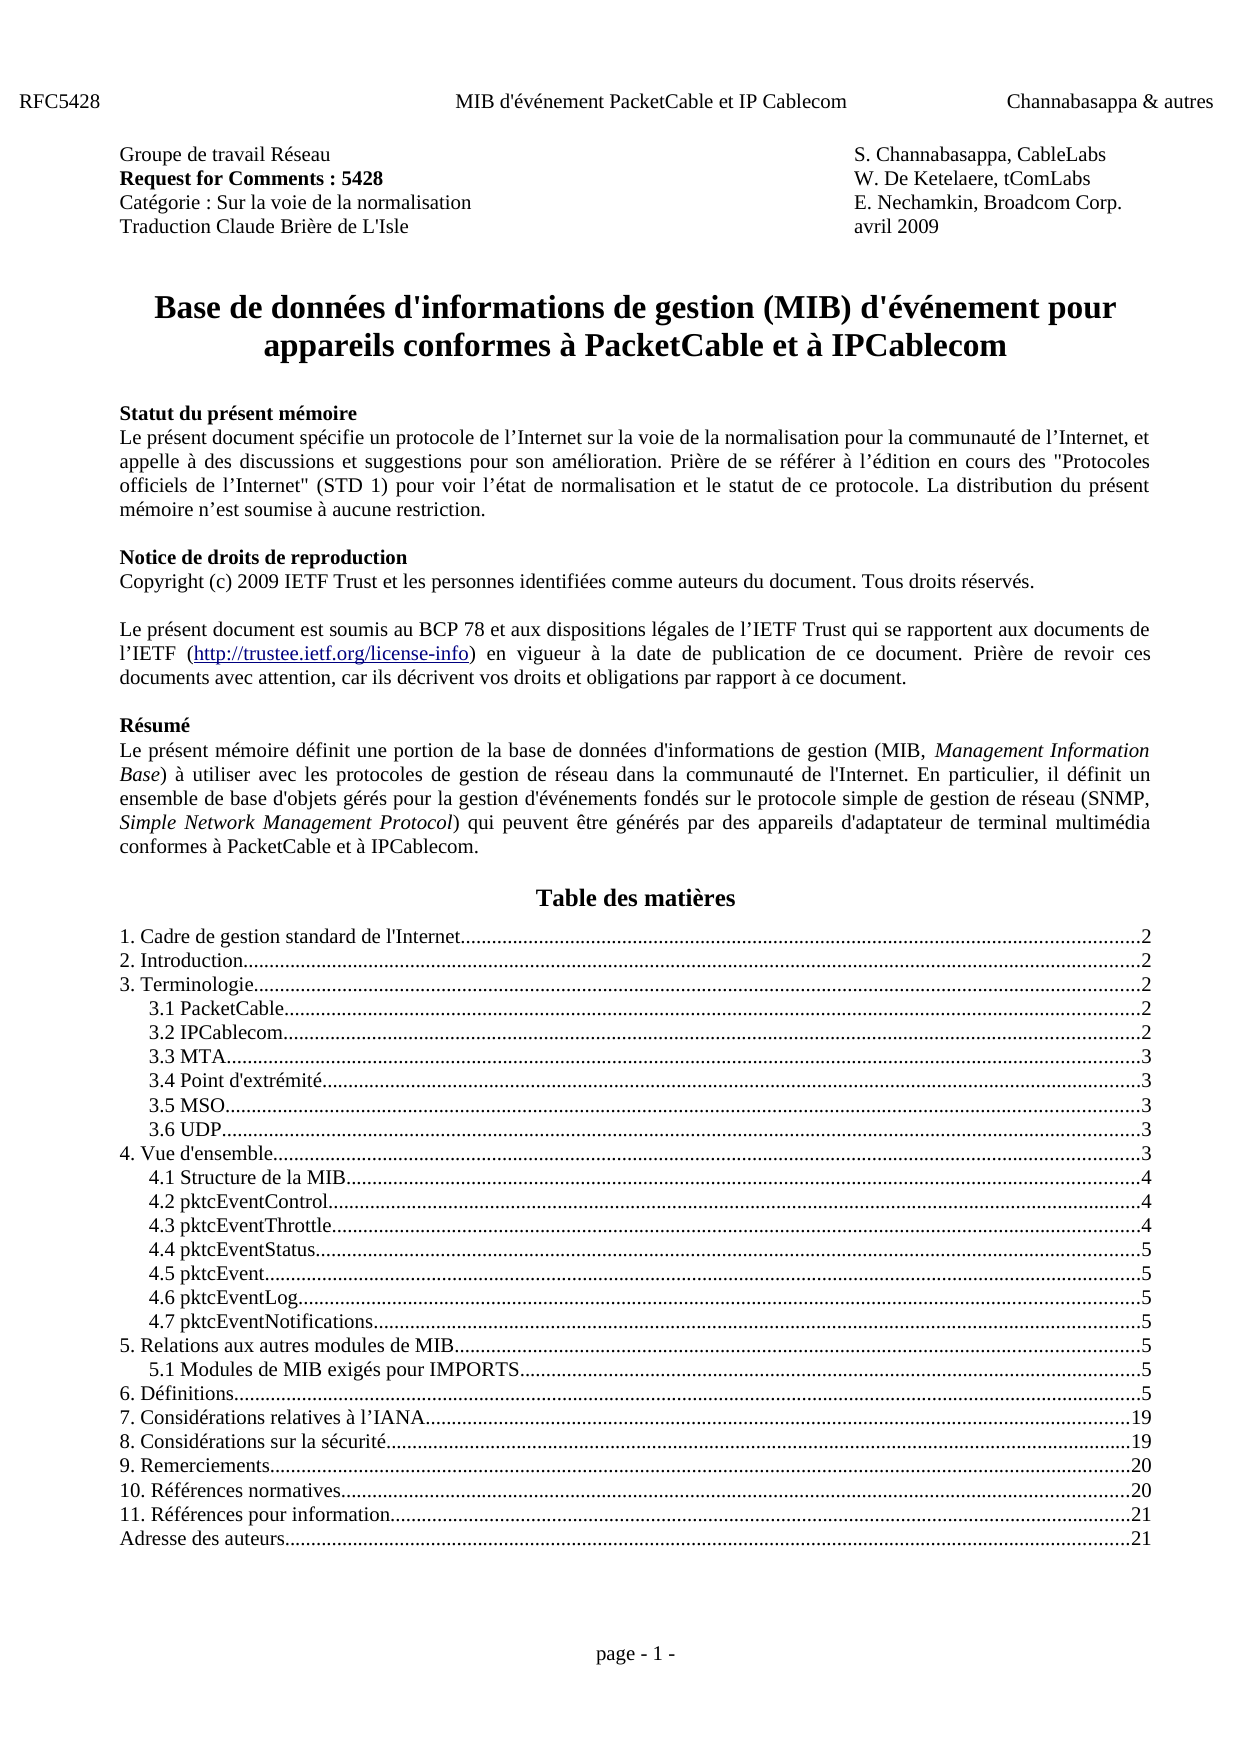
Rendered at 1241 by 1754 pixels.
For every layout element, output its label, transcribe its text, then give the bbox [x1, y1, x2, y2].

text 3. Terminologie 2 [119, 972, 1152, 996]
text Statut du présent mémoire [119, 401, 1152, 425]
subtitle Base de données d'informations de gestion (MIB) d'événement pour appareils conformes à PacketCable et à IPCablecom [119, 287, 1152, 364]
text 3.5 MSO 3 [149, 1092, 1152, 1117]
text 4.2 pktcEventControl 4 [149, 1189, 1152, 1213]
text 7. Considérations relatives à l’IANA 19 [119, 1405, 1152, 1429]
text 4.6 pktcEventLog 5 [149, 1285, 1152, 1309]
text 3.1 PacketCable 2 [149, 996, 1152, 1020]
text 9. Remerciements 20 [119, 1453, 1152, 1477]
text 3.3 MTA 3 [149, 1044, 1152, 1068]
text 11. Références pour information 21 [119, 1502, 1152, 1526]
text 4.5 pktcEvent 5 [149, 1261, 1152, 1285]
text 6. Définitions 5 [119, 1381, 1152, 1405]
text Résumé [119, 713, 1152, 737]
text 1. Cadre de gestion standard de l'Internet 2 [119, 924, 1152, 948]
text Groupe de travail Réseau S. Channabasappa, CableLabs [119, 142, 1152, 166]
text 4.3 pktcEventThrottle 4 [149, 1213, 1152, 1237]
text Catégorie : Sur la voie de la normalisation E. Nechamkin, Broadcom Corp. [119, 190, 1152, 214]
subtitle Table des matières [119, 883, 1152, 912]
text 4.4 pktcEventStatus 5 [149, 1237, 1152, 1261]
text 2. Introduction 2 [119, 948, 1152, 972]
text 4. Vue d'ensemble 3 [119, 1141, 1152, 1165]
text Le présent document est soumis au BCP 78 et aux dispositions légales de l’IETF Trust qui se rapportent aux documents de l’IETF (http://trustee.ietf.org/license-info) en vigueur à la date de publication de ce document. Prière de revoir ces documents avec attention, car ils décrivent vos droits et obligations par rapport à ce document. [119, 617, 1152, 689]
text Notice de droits de reproduction [119, 545, 1152, 569]
text Adresse des auteurs 21 [119, 1526, 1152, 1550]
text Request for Comments : 5428 W. De Ketelaere, tComLabs [119, 166, 1152, 190]
text 3.4 Point d'extrémité 3 [149, 1068, 1152, 1092]
text 4.7 pktcEventNotifications 5 [149, 1309, 1152, 1333]
text 5.1 Modules de MIB exigés pour IMPORTS 5 [149, 1357, 1152, 1381]
text Le présent mémoire définit une portion de la base de données d'informations de gestion (MIB, Management Information Base) à utiliser avec les protocoles de gestion de réseau dans la communauté de l'Internet. En particulier, il définit un ensemble de base d'objets gérés pour la gestion d'événements fondés sur le protocole simple de gestion de réseau (SNMP, Simple Network Management Protocol) qui peuvent être générés par des appareils d'adaptateur de terminal multimédia conformes à PacketCable et à IPCablecom. [119, 737, 1152, 858]
text 3.2 IPCablecom 2 [149, 1020, 1152, 1044]
text Copyright (c) 2009 IETF Trust et les personnes identifiées comme auteurs du document. Tous droits réservés. [119, 569, 1152, 593]
text 5. Relations aux autres modules de MIB 5 [119, 1333, 1152, 1357]
text Traduction Claude Brière de L'Isle avril 2009 [119, 214, 1152, 238]
text 3.6 UDP 3 [149, 1117, 1152, 1141]
text 4.1 Structure de la MIB 4 [149, 1165, 1152, 1189]
text 10. Références normatives 20 [119, 1477, 1152, 1502]
text Le présent document spécifie un protocole de l’Internet sur la voie de la normalisation pour la communauté de l’Internet, et appelle à des discussions et suggestions pour son amélioration. Prière de se référer à l’édition en cours des "Protocoles officiels de l’Internet" (STD 1) pour voir l’état de normalisation et le statut de ce protocole. La distribution du présent mémoire n’est soumise à aucune restriction. [119, 425, 1152, 521]
text 8. Considérations sur la sécurité 19 [119, 1429, 1152, 1453]
